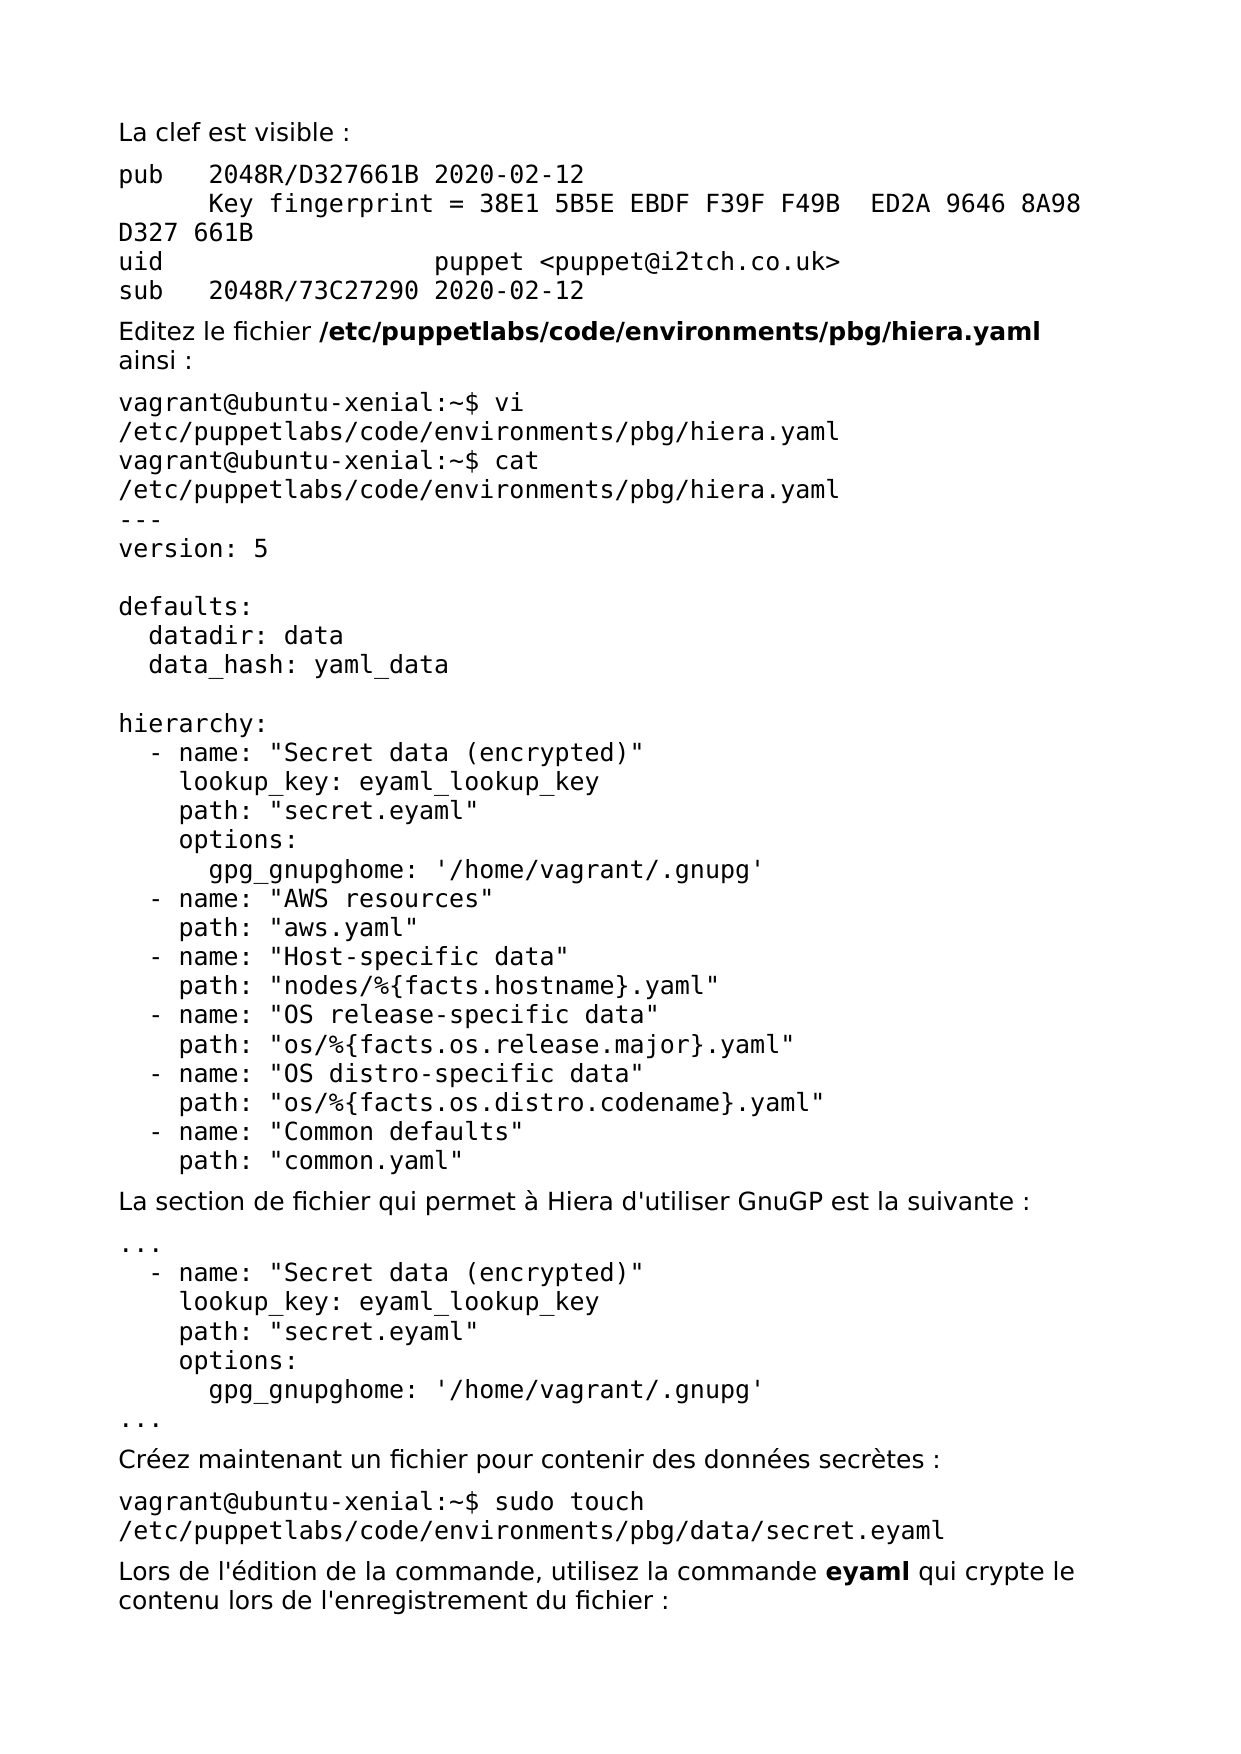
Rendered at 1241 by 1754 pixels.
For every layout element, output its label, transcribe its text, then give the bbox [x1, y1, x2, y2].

text vagrant@ubuntu-xenial:~$ sudo touch /etc/puppetlabs/code/environments/pbg/data/secret.eyaml [118, 1487, 1122, 1545]
text Editez le fichier /etc/puppetlabs/code/environments/pbg/hiera.yaml ainsi : [118, 317, 1122, 376]
text La clef est visible : [118, 118, 1122, 147]
text ... - name: "Secret data (encrypted)" lookup_key: eyaml_lookup_key path: "secret.eyaml" options: gpg_gnupghome: '/home/vagrant/.gnupg' ... [118, 1229, 1122, 1433]
text La section de fichier qui permet à Hiera d'utiliser GnuGP est la suivante : [118, 1187, 1122, 1217]
text pub 2048R/D327661B 2020-02-12 Key fingerprint = 38E1 5B5E EBDF F39F F49B ED2A 9646 8A98 D327 661B uid puppet <puppet@i2tch.co.uk> sub 2048R/73C27290 2020-02-12 [118, 160, 1122, 306]
text Lors de l'édition de la commande, utilisez la commande eyaml qui crypte le contenu lors de l'enregistrement du fichier : [118, 1557, 1122, 1615]
text vagrant@ubuntu-xenial:~$ vi /etc/puppetlabs/code/environments/pbg/hiera.yaml vagrant@ubuntu-xenial:~$ cat /etc/puppetlabs/code/environments/pbg/hiera.yaml --- version: 5 defaults: datadir: data data_hash: yaml_data hierarchy: - name: "Secret data (encrypted)" lookup_key: eyaml_lookup_key path: "secret.eyaml" options: gpg_gnupghome: '/home/vagrant/.gnupg' - name: "AWS resources" path: "aws.yaml" - name: "Host-specific data" path: "nodes/%{facts.hostname}.yaml" - name: "OS release-specific data" path: "os/%{facts.os.release.major}.yaml" - name: "OS distro-specific data" path: "os/%{facts.os.distro.codename}.yaml" - name: "Common defaults" path: "common.yaml" [118, 388, 1122, 1176]
text Créez maintenant un fichier pour contenir des données secrètes : [118, 1445, 1122, 1474]
